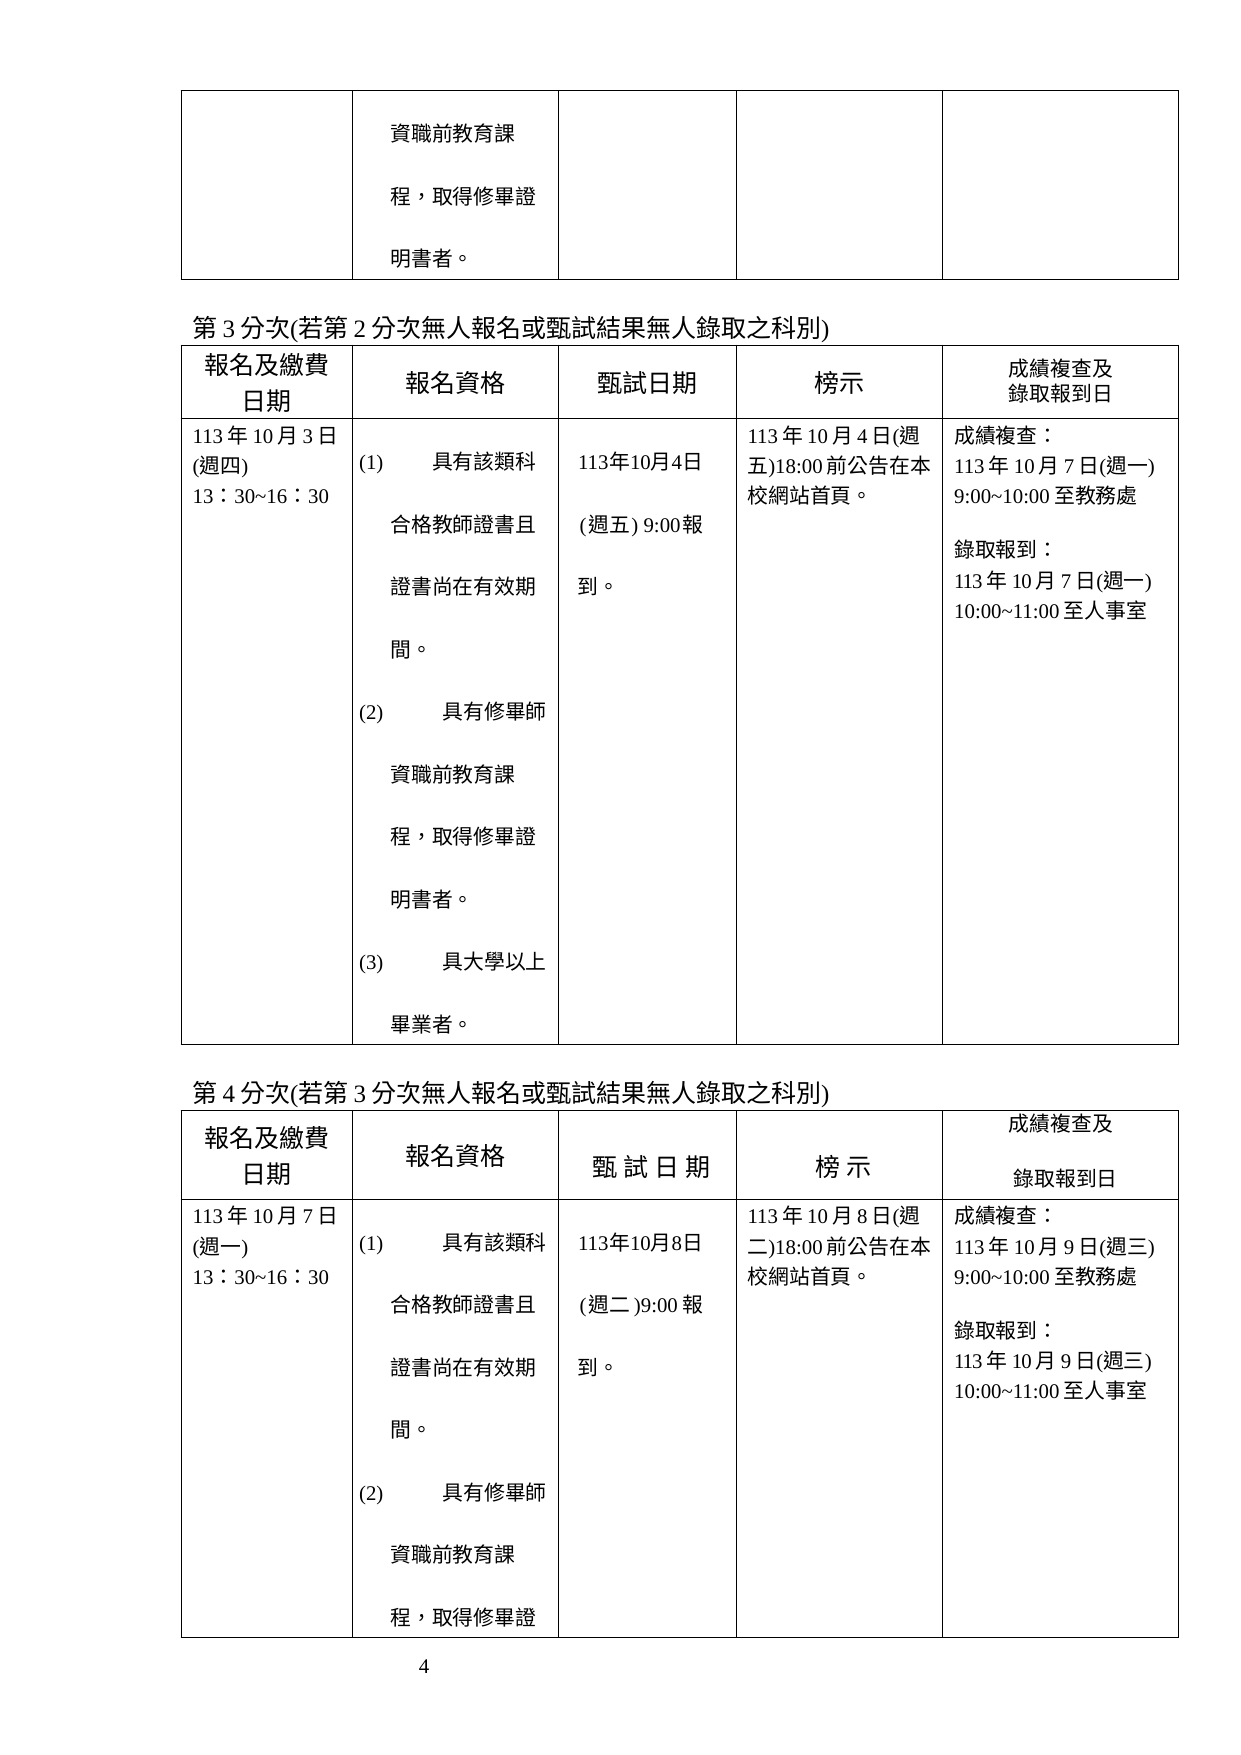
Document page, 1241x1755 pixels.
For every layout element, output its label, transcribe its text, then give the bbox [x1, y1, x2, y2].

table_cell 成績複查： 113年10月9日(週三) 9:00~10:00至教務處 錄取報到： 113年10月9日(週三) 10:00~11:00至人事室 [943, 1200, 1178, 1637]
table_cell 113年10月7日(週一) 13：30~16：30 [182, 1200, 352, 1637]
table_cell 榜示 [737, 1111, 942, 1199]
table_cell 113年10月8日(週二)18:00前公告在本校網站首頁。 [737, 1200, 942, 1637]
table_cell 113年10月4日(週五)18:00前公告在本校網站首頁。 [737, 419, 942, 1044]
table_cell 第3分次(若第2分次無人報名或甄試結果無人錄取之科別) [181, 280, 1179, 344]
table_cell 報名及繳費 日期 [182, 1111, 352, 1199]
table_cell 甄試日期 [559, 346, 736, 418]
table_cell 113年10月3日(週四) 13：30~16：30 [182, 419, 352, 1044]
table_cell 113年10月8日(週二)9:00報到。 [559, 1200, 736, 1637]
table_cell 報名資格 [353, 346, 558, 418]
table_cell [559, 91, 736, 278]
table_cell 報名及繳費 日期 [182, 346, 352, 418]
table_cell 榜示 [737, 346, 942, 418]
table_cell 報名資格 [353, 1111, 558, 1199]
table_cell 第4分次(若第3分次無人報名或甄試結果無人錄取之科別) [181, 1045, 1179, 1110]
table_cell 成績複查及 錄取報到日 [943, 1111, 1178, 1199]
table_cell 成績複查及 錄取報到日 [943, 346, 1178, 418]
table_cell 具有該類科合格教師證書且證書尚在有效期間。 具有修畢師資職前教育課程，取得修畢證明書者。 具大學以上畢業者。 [353, 1200, 558, 1637]
table_cell 具有該類科合格教師證書且證書尚在有效期間。 具有修畢師資職前教育課程，取得修畢證明書者。 具大學以上畢業者。 [353, 419, 558, 1044]
table_cell [943, 91, 1178, 278]
table_cell [737, 91, 942, 278]
table_cell 113年10月4日(週五) 9:00報到。 [559, 419, 736, 1044]
table_cell 具有該類科合格教師證書且證書尚在有效期間。 具有修畢師資職前教育課程，取得修畢證明書者。 [353, 91, 558, 278]
table_cell 成績複查： 113年10月7日(週一) 9:00~10:00至教務處 錄取報到： 113年10月7日(週一) 10:00~11:00至人事室 [943, 419, 1178, 1044]
table_cell [182, 91, 352, 278]
table_cell 甄試日期 [559, 1111, 736, 1199]
